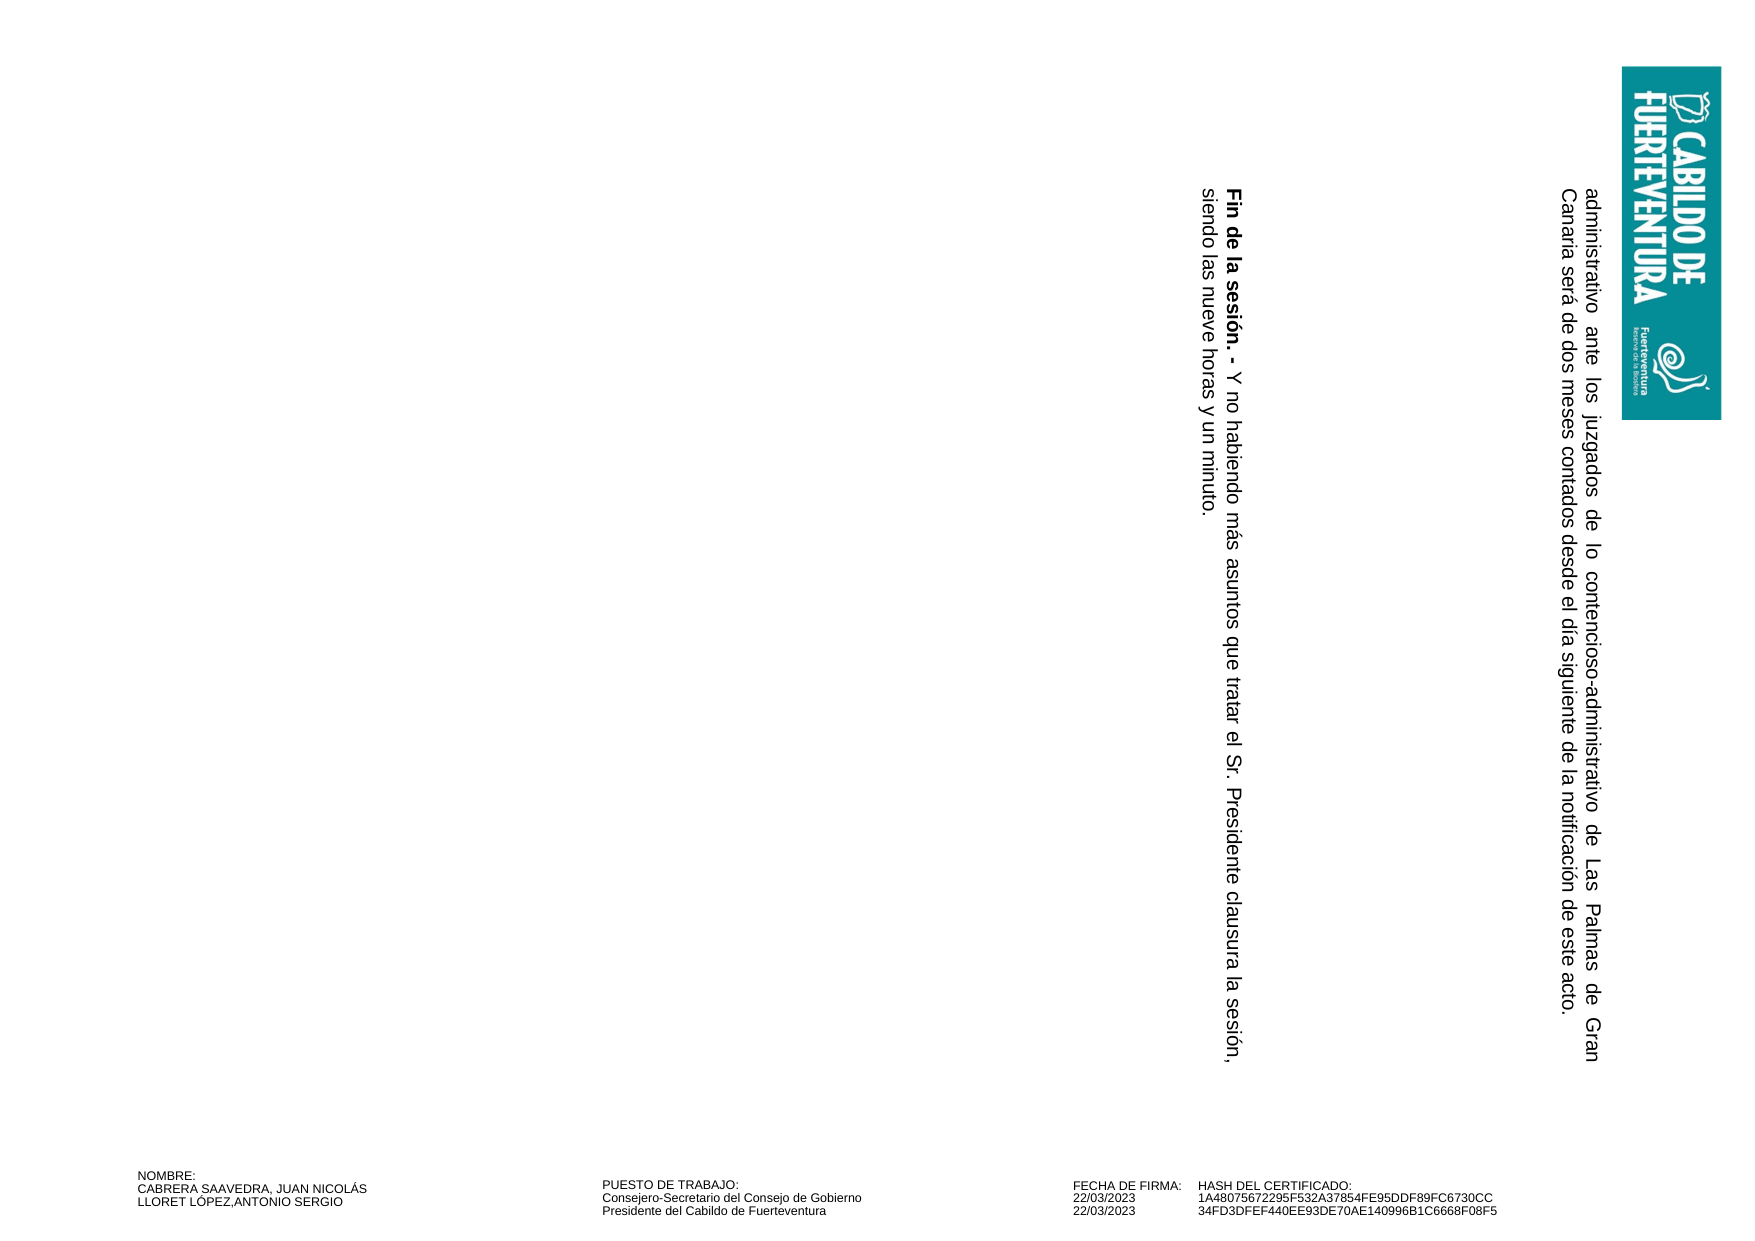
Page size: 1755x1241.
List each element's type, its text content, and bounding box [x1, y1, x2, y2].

text 34FD3DFEF440EE93DE70AE140996B1C6668F08F5 [1198, 1205, 1733, 1218]
text PUESTO DE TRABAJO: [602, 1178, 862, 1192]
text HASH DEL CERTIFICADO: 1A48075672295F532A37854FE95DDF89FC6730CC [1198, 1180, 1493, 1205]
text CABRERA SAAVEDRA, JUAN NICOLÁS LLORET LÓPEZ,ANTONIO SERGIO [137, 1184, 367, 1209]
text administrativo ante los juzgados de lo contencioso-administrativo de Las Palmas de Gran Canaria será de dos meses contados desde el día siguiente de la notificación de este acto. [1558, 188, 1606, 1074]
text NOMBRE: [137, 1169, 367, 1183]
text Consejero-Secretario del Consejo de Gobierno Presidente del Cabildo de Fuerteventura [602, 1193, 862, 1218]
text 22/03/2023 [1073, 1205, 1182, 1218]
text Fin de la sesión. - Y no habiendo más asuntos que tratar el Sr. Presidente clausura la sesión, siendo las nueve horas y un minuto. [1198, 188, 1247, 1074]
text FECHA DE FIRMA: 22/03/2023 [1073, 1180, 1182, 1205]
